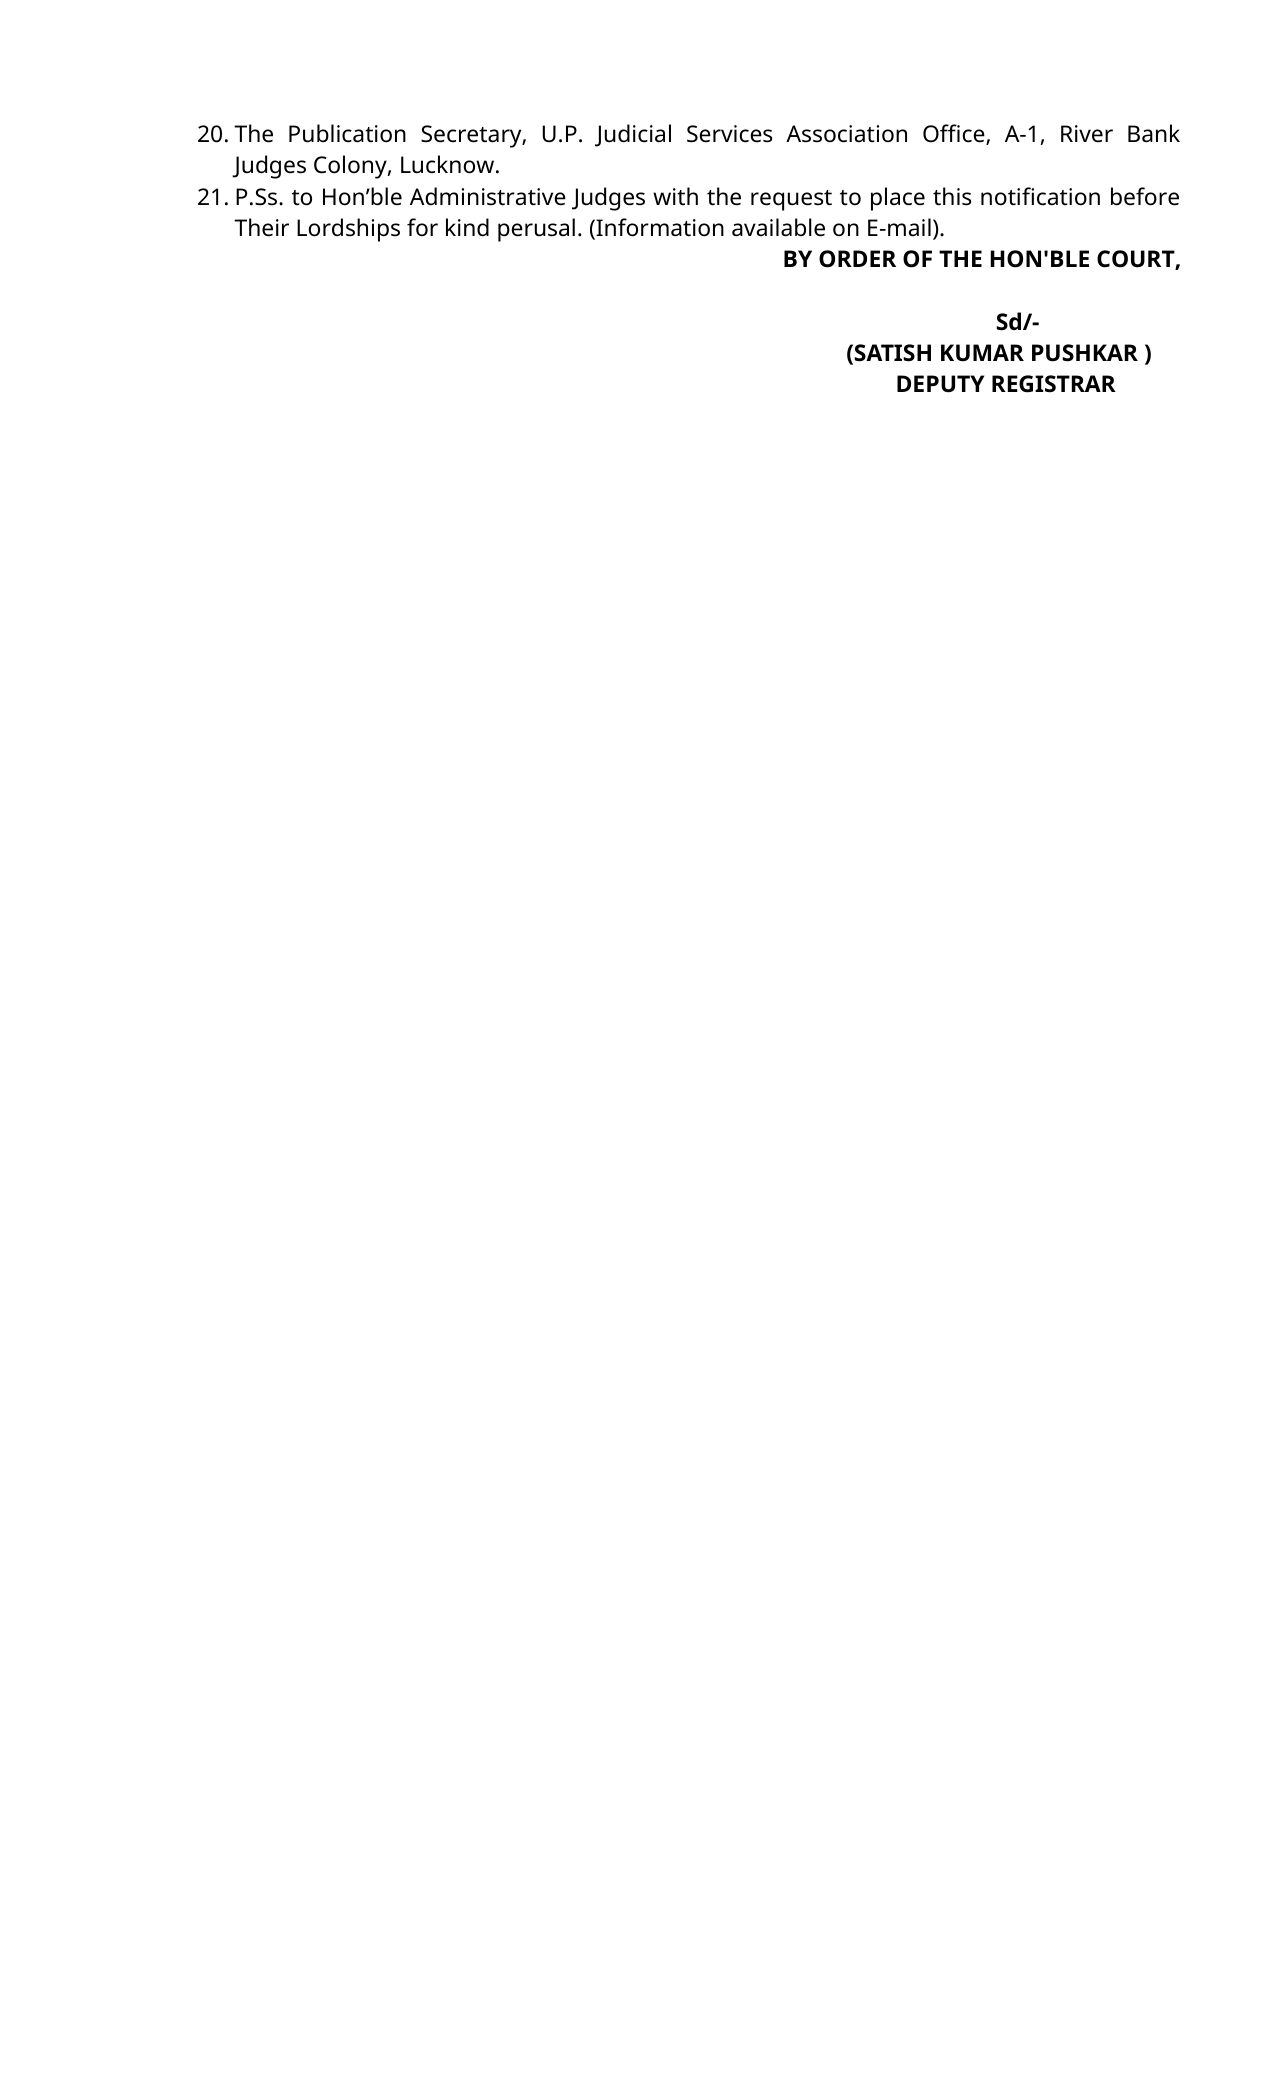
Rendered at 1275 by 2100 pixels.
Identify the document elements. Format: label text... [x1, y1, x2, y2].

text (SATISH KUMAR PUSHKAR ) [159, 337, 1181, 368]
list P.Ss. to Hon’ble Administrative Judges with the request to place this notification before Their Lordships for kind perusal. (Information available on E-mail). [197, 181, 1181, 243]
text Sd/- [159, 306, 1181, 337]
list The Publication Secretary, U.P. Judicial Services Association Office, A-1, River Bank Judges Colony, Lucknow. [197, 118, 1181, 181]
text DEPUTY REGISTRAR [159, 368, 1181, 399]
text BY ORDER OF THE HON'BLE COURT, [159, 243, 1181, 274]
